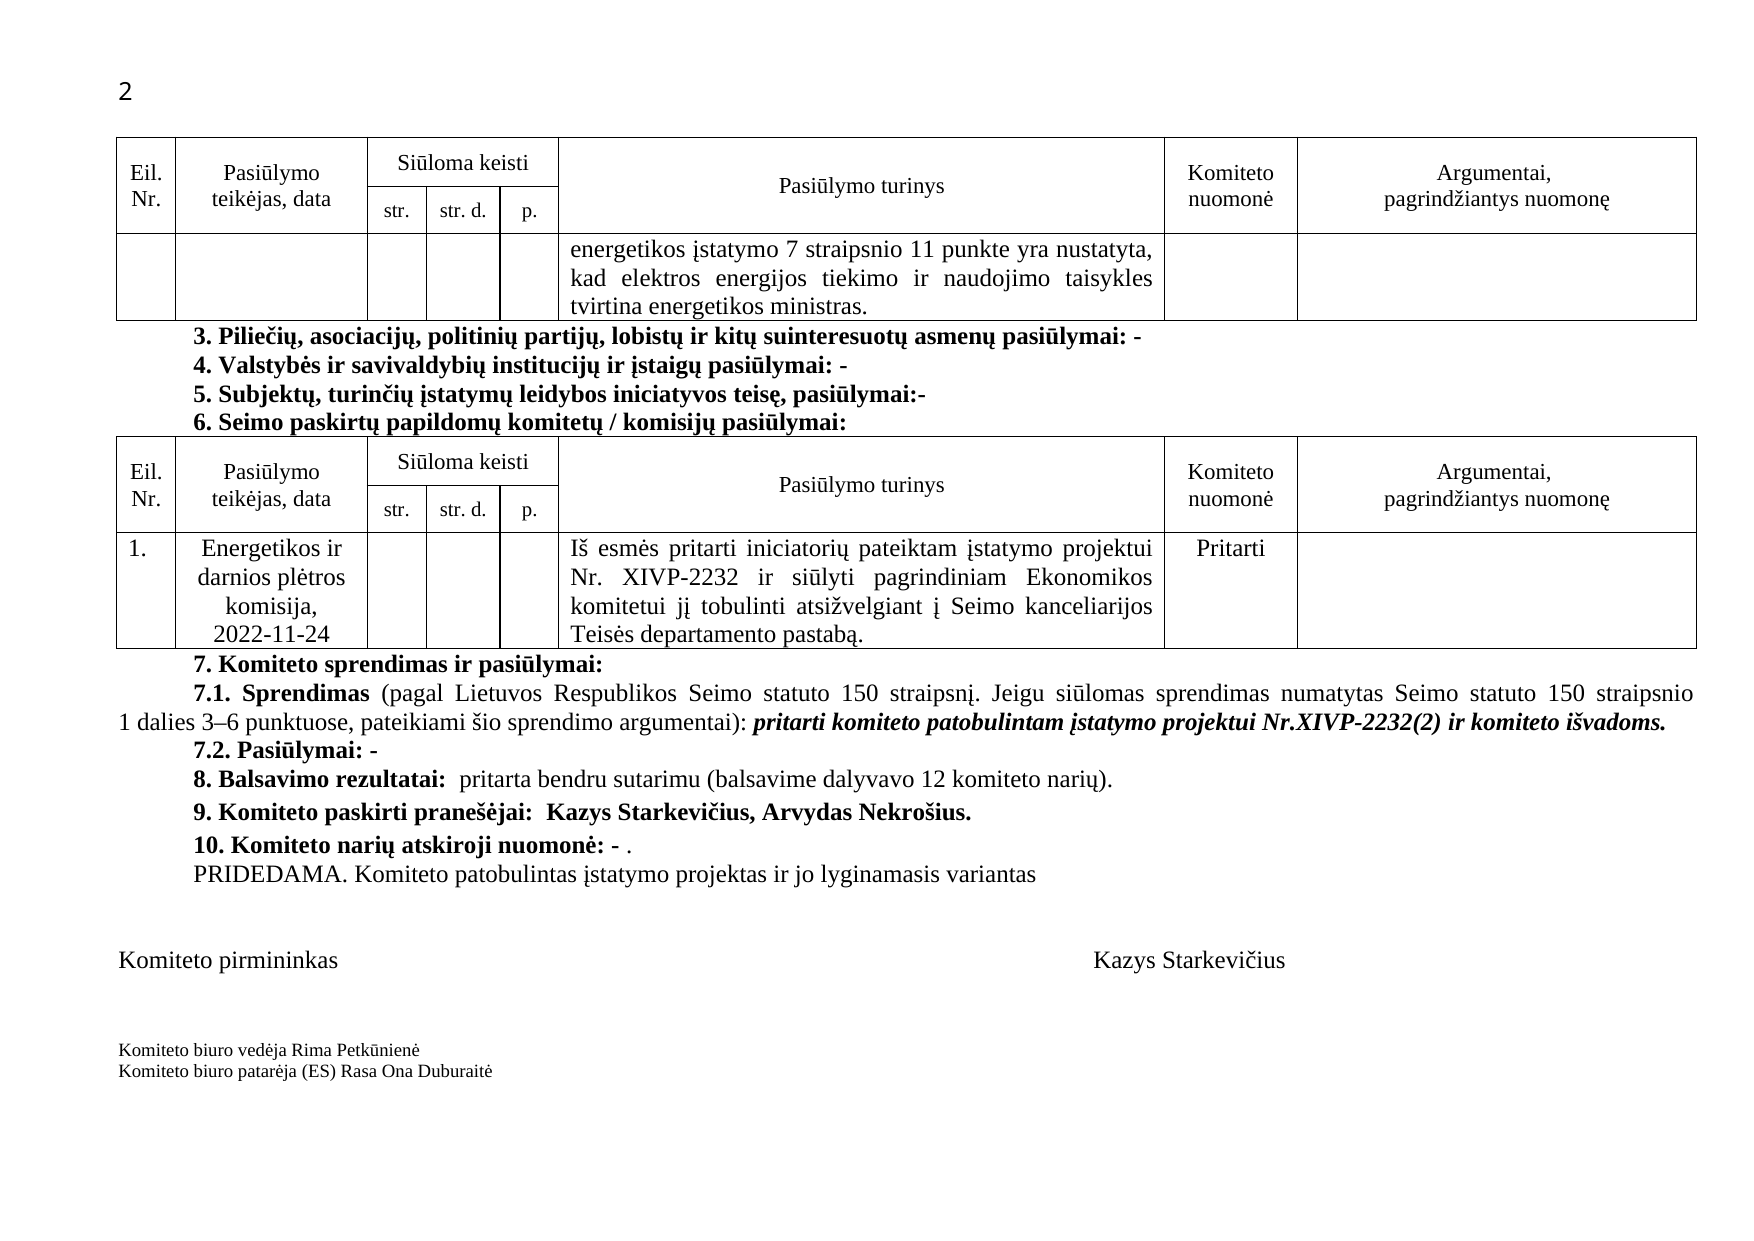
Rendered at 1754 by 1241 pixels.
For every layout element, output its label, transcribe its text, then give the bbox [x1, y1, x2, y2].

text 7.1. Sprendimas (pagal Lietuvos Respublikos Seimo statuto 150 straipsnį. Jeigu siūlomas sprendimas numatytas Seimo statuto 150 straipsnio 1 dalies 3–6 punktuose, pateikiami šio sprendimo argumentai): pritarti komiteto patobulintam įstatymo projektui Nr.XIVP-2232(2) ir komiteto išvadoms. [118, 678, 1695, 736]
table_cell [117, 234, 175, 320]
table_cell [368, 234, 426, 320]
table_header Siūloma keisti [368, 138, 558, 186]
table_cell str. [368, 486, 426, 532]
table_cell p. [501, 187, 558, 233]
table_header Pasiūlymo turinys [559, 437, 1164, 532]
text Komiteto pirmininkas Kazys Starkevičius [118, 945, 1695, 974]
table_header Komiteto nuomonė [1165, 437, 1297, 532]
subtitle 5. Subjektų, turinčių įstatymų leidybos iniciatyvos teisę, pasiūlymai:- [118, 379, 1695, 407]
text 10. Komiteto narių atskiroji nuomonė: - . [118, 830, 1695, 859]
table_header Komiteto nuomonė [1165, 138, 1297, 233]
subtitle 3. Piliečių, asociacijų, politinių partijų, lobistų ir kitų suinteresuotų asmenų pasiūlymai: - [118, 321, 1695, 350]
text Komiteto biuro vedėja Rima Petkūnienė [118, 1039, 1695, 1060]
table_cell str. d. [427, 486, 499, 532]
table_cell str. [368, 187, 426, 233]
text 8. Balsavimo rezultatai: pritarta bendru sutarimu (balsavime dalyvavo 12 komiteto narių). [118, 764, 1695, 793]
table_header Eil. Nr. [117, 138, 175, 233]
table_header Siūloma keisti [368, 437, 558, 485]
table_cell [368, 533, 426, 648]
text PRIDEDAMA. Komiteto patobulintas įstatymo projektas ir jo lyginamasis variantas [118, 859, 1695, 888]
table_cell [1298, 533, 1696, 648]
table_cell p. [501, 486, 558, 532]
table_cell [427, 533, 499, 648]
table_header Pasiūlymo turinys [559, 138, 1164, 233]
text 9. Komiteto paskirti pranešėjai: Kazys Starkevičius, Arvydas Nekrošius. [118, 797, 1695, 826]
table_cell Iš esmės pritarti iniciatorių pateiktam įstatymo projektui Nr. XIVP-2232 ir siūlyti pagrindiniam Ekonomikos komitetui jį tobulinti atsižvelgiant į Seimo kanceliarijos Teisės departamento pastabą. [559, 533, 1164, 648]
subtitle 4. Valstybės ir savivaldybių institucijų ir įstaigų pasiūlymai: - [118, 350, 1695, 379]
table_header Pasiūlymo teikėjas, data [176, 138, 367, 233]
text 7.2. Pasiūlymai: - [118, 736, 1695, 764]
text 7. Komiteto sprendimas ir pasiūlymai: [118, 649, 1695, 678]
subtitle 6. Seimo paskirtų papildomų komitetų / komisijų pasiūlymai: [118, 407, 1695, 436]
table_cell energetikos įstatymo 7 straipsnio 11 punkte yra nustatyta, kad elektros energijos tiekimo ir naudojimo taisykles tvirtina energetikos ministras. [559, 234, 1164, 320]
table_cell [501, 234, 558, 320]
table_cell [1165, 234, 1297, 320]
table_cell Pritarti [1165, 533, 1297, 648]
table_header Argumentai, pagrindžiantys nuomonę [1298, 437, 1696, 532]
table_header Argumentai, pagrindžiantys nuomonę [1298, 138, 1696, 233]
table_header Eil. Nr. [117, 437, 175, 532]
table_cell 1. [117, 533, 175, 648]
table_cell str. d. [427, 187, 499, 233]
table_cell [176, 234, 367, 320]
table_cell [1298, 234, 1696, 320]
text Komiteto biuro patarėja (ES) Rasa Ona Duburaitė [118, 1060, 1695, 1082]
table_cell [427, 234, 499, 320]
table_header Pasiūlymo teikėjas, data [176, 437, 367, 532]
table_cell [501, 533, 558, 648]
table_cell Energetikos ir darnios plėtros komisija, 2022-11-24 [176, 533, 367, 648]
